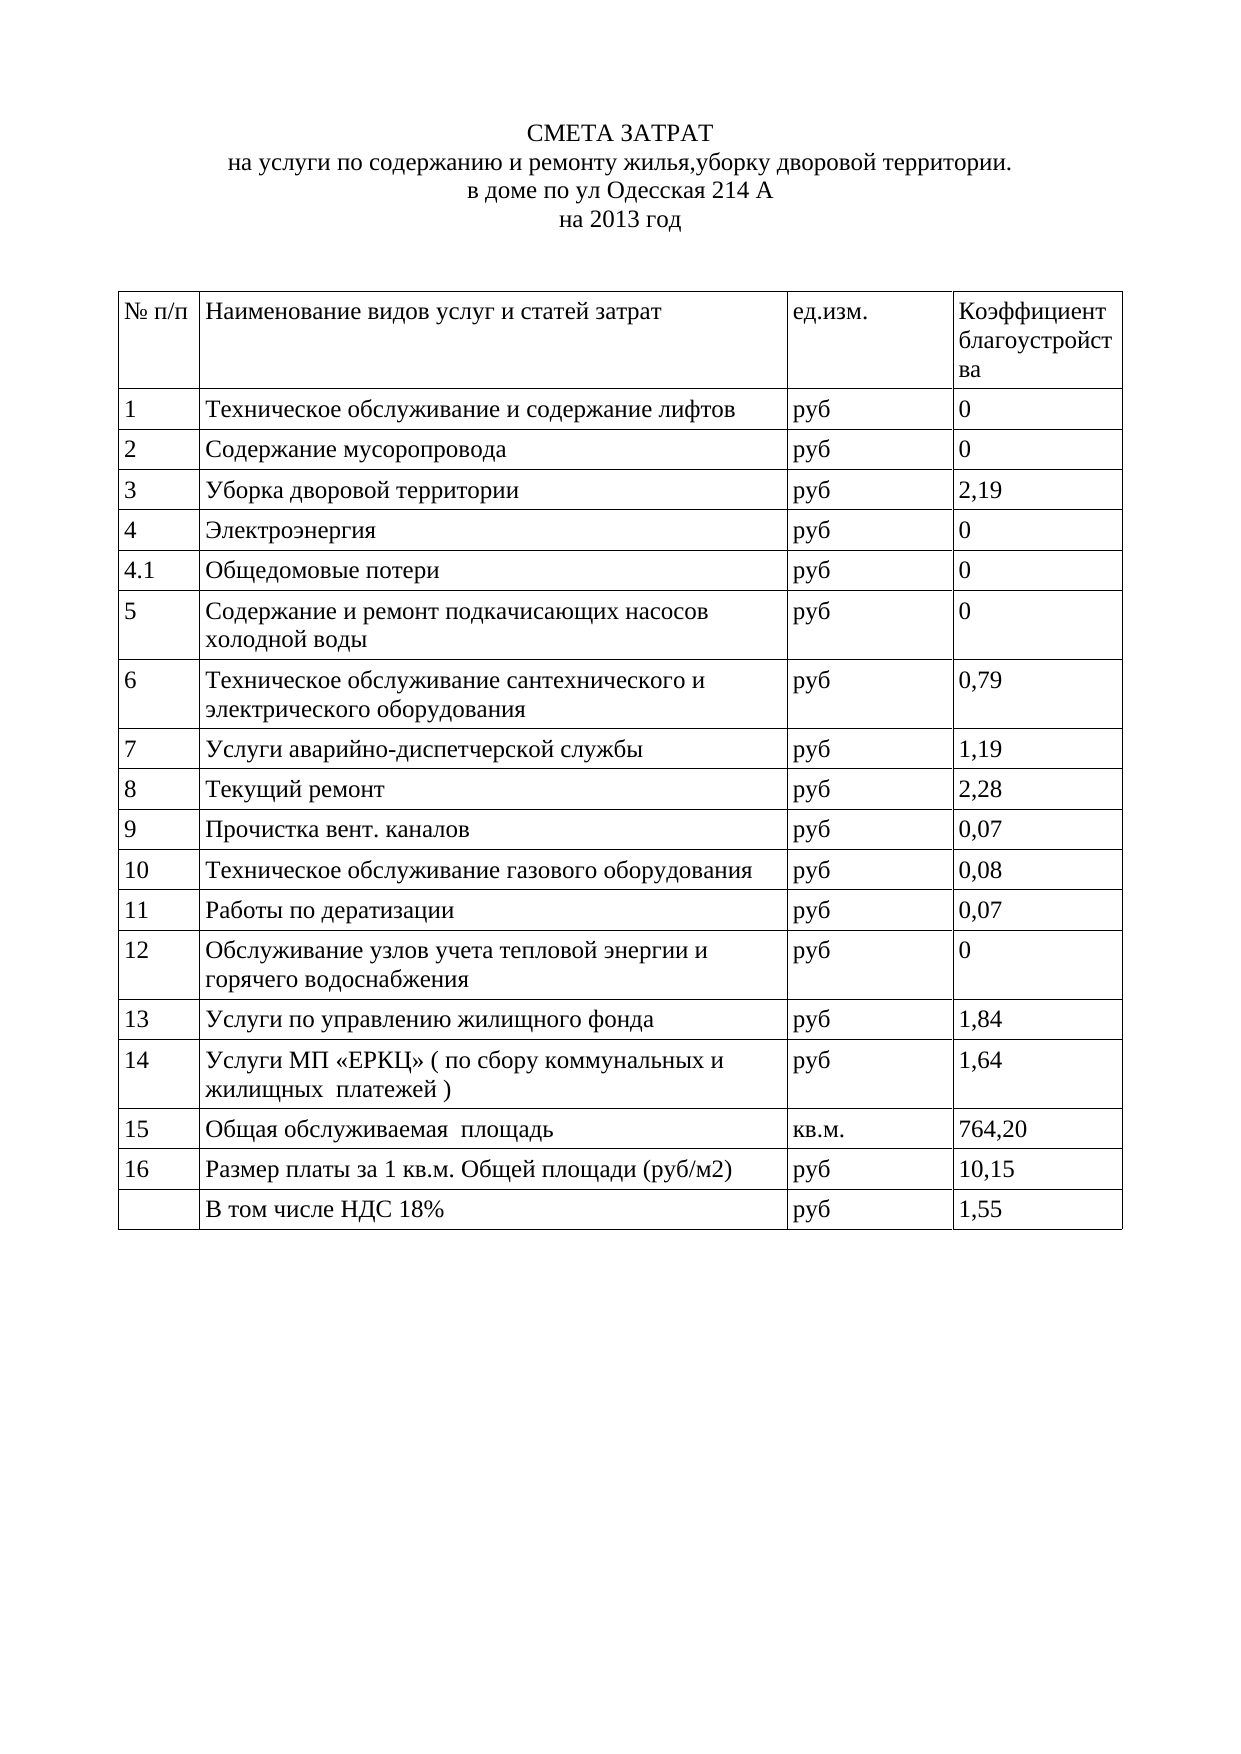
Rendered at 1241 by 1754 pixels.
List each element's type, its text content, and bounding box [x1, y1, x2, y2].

table_cell Услуги аварийно-диспетчерской службы [200, 729, 787, 768]
table_cell руб [788, 1040, 952, 1108]
table_cell 2,19 [954, 470, 1122, 509]
table_cell 3 [119, 470, 199, 509]
table_cell руб [788, 850, 952, 889]
table_cell 0 [954, 591, 1122, 659]
table_cell 2 [119, 430, 199, 469]
table_cell руб [788, 810, 952, 849]
table_cell Техническое обслуживание газового оборудования [200, 850, 787, 889]
table_cell Прочистка вент. каналов [200, 810, 787, 849]
table_header ед.изм. [788, 292, 952, 388]
table_cell руб [788, 389, 952, 429]
table_cell Услуги по управлению жилищного фонда [200, 1000, 787, 1039]
table_cell 7 [119, 729, 199, 768]
table_header Наименование видов услуг и статей затрат [200, 292, 787, 388]
table_cell Текущий ремонт [200, 769, 787, 809]
table_cell Уборка дворовой территории [200, 470, 787, 509]
table_cell руб [788, 931, 952, 999]
table_cell 16 [119, 1149, 199, 1189]
table_cell В том числе НДС 18% [200, 1190, 787, 1229]
table_cell 0,07 [954, 810, 1122, 849]
table_cell 10,15 [954, 1149, 1122, 1189]
table_cell руб [788, 591, 952, 659]
table_cell 1,19 [954, 729, 1122, 768]
table_cell Размер платы за 1 кв.м. Общей площади (руб/м2) [200, 1149, 787, 1189]
table_cell Работы по дератизации [200, 890, 787, 930]
table_cell руб [788, 1000, 952, 1039]
table_cell Услуги МП «ЕРКЦ» ( по сбору коммунальных и жилищных платежей ) [200, 1040, 787, 1108]
table_cell Техническое обслуживание и содержание лифтов [200, 389, 787, 429]
table_cell 4 [119, 510, 199, 550]
table_cell 10 [119, 850, 199, 889]
table_cell руб [788, 660, 952, 728]
table_cell 5 [119, 591, 199, 659]
table_cell Обслуживание узлов учета тепловой энергии и горячего водоснабжения [200, 931, 787, 999]
table_cell 0 [954, 931, 1122, 999]
table_cell 0,07 [954, 890, 1122, 930]
table_cell 0,08 [954, 850, 1122, 889]
table_cell 12 [119, 931, 199, 999]
table_cell руб [788, 769, 952, 809]
table_cell 1,64 [954, 1040, 1122, 1108]
table_cell руб [788, 470, 952, 509]
table_cell 0 [954, 389, 1122, 429]
table_header № п/п [119, 292, 199, 388]
table_cell руб [788, 1190, 952, 1229]
table_cell 1,55 [954, 1190, 1122, 1229]
table_cell Общая обслуживаемая площадь [200, 1109, 787, 1148]
table_cell Содержание мусоропровода [200, 430, 787, 469]
table_cell 0,79 [954, 660, 1122, 728]
table_cell руб [788, 510, 952, 550]
table_cell 11 [119, 890, 199, 930]
table_cell руб [788, 551, 952, 590]
table_cell Электроэнергия [200, 510, 787, 550]
table_cell 2,28 [954, 769, 1122, 809]
table_cell 1,84 [954, 1000, 1122, 1039]
text в доме по ул Одесская 214 А [118, 176, 1122, 204]
table_cell руб [788, 890, 952, 930]
table_cell 4.1 [119, 551, 199, 590]
table_cell Содержание и ремонт подкачисающих насосов холодной воды [200, 591, 787, 659]
text на услуги по содержанию и ремонту жилья,уборку дворовой территории. [118, 147, 1122, 176]
table_cell 6 [119, 660, 199, 728]
table_cell 1 [119, 389, 199, 429]
table_cell 0 [954, 510, 1122, 550]
table_cell 0 [954, 551, 1122, 590]
table_cell 9 [119, 810, 199, 849]
table_cell руб [788, 1149, 952, 1189]
table_cell 14 [119, 1040, 199, 1108]
table_cell 8 [119, 769, 199, 809]
text на 2013 год [118, 204, 1122, 233]
table_cell Общедомовые потери [200, 551, 787, 590]
table_cell 15 [119, 1109, 199, 1148]
table_cell [119, 1190, 199, 1229]
text СМЕТА ЗАТРАТ [118, 118, 1122, 147]
table_cell 13 [119, 1000, 199, 1039]
table_cell руб [788, 430, 952, 469]
table_cell Техническое обслуживание сантехнического и электрического оборудования [200, 660, 787, 728]
table_cell 0 [954, 430, 1122, 469]
table_header Коэффициент благоустройства [954, 292, 1122, 388]
table_cell кв.м. [788, 1109, 952, 1148]
table_cell руб [788, 729, 952, 768]
table_cell 764,20 [954, 1109, 1122, 1148]
